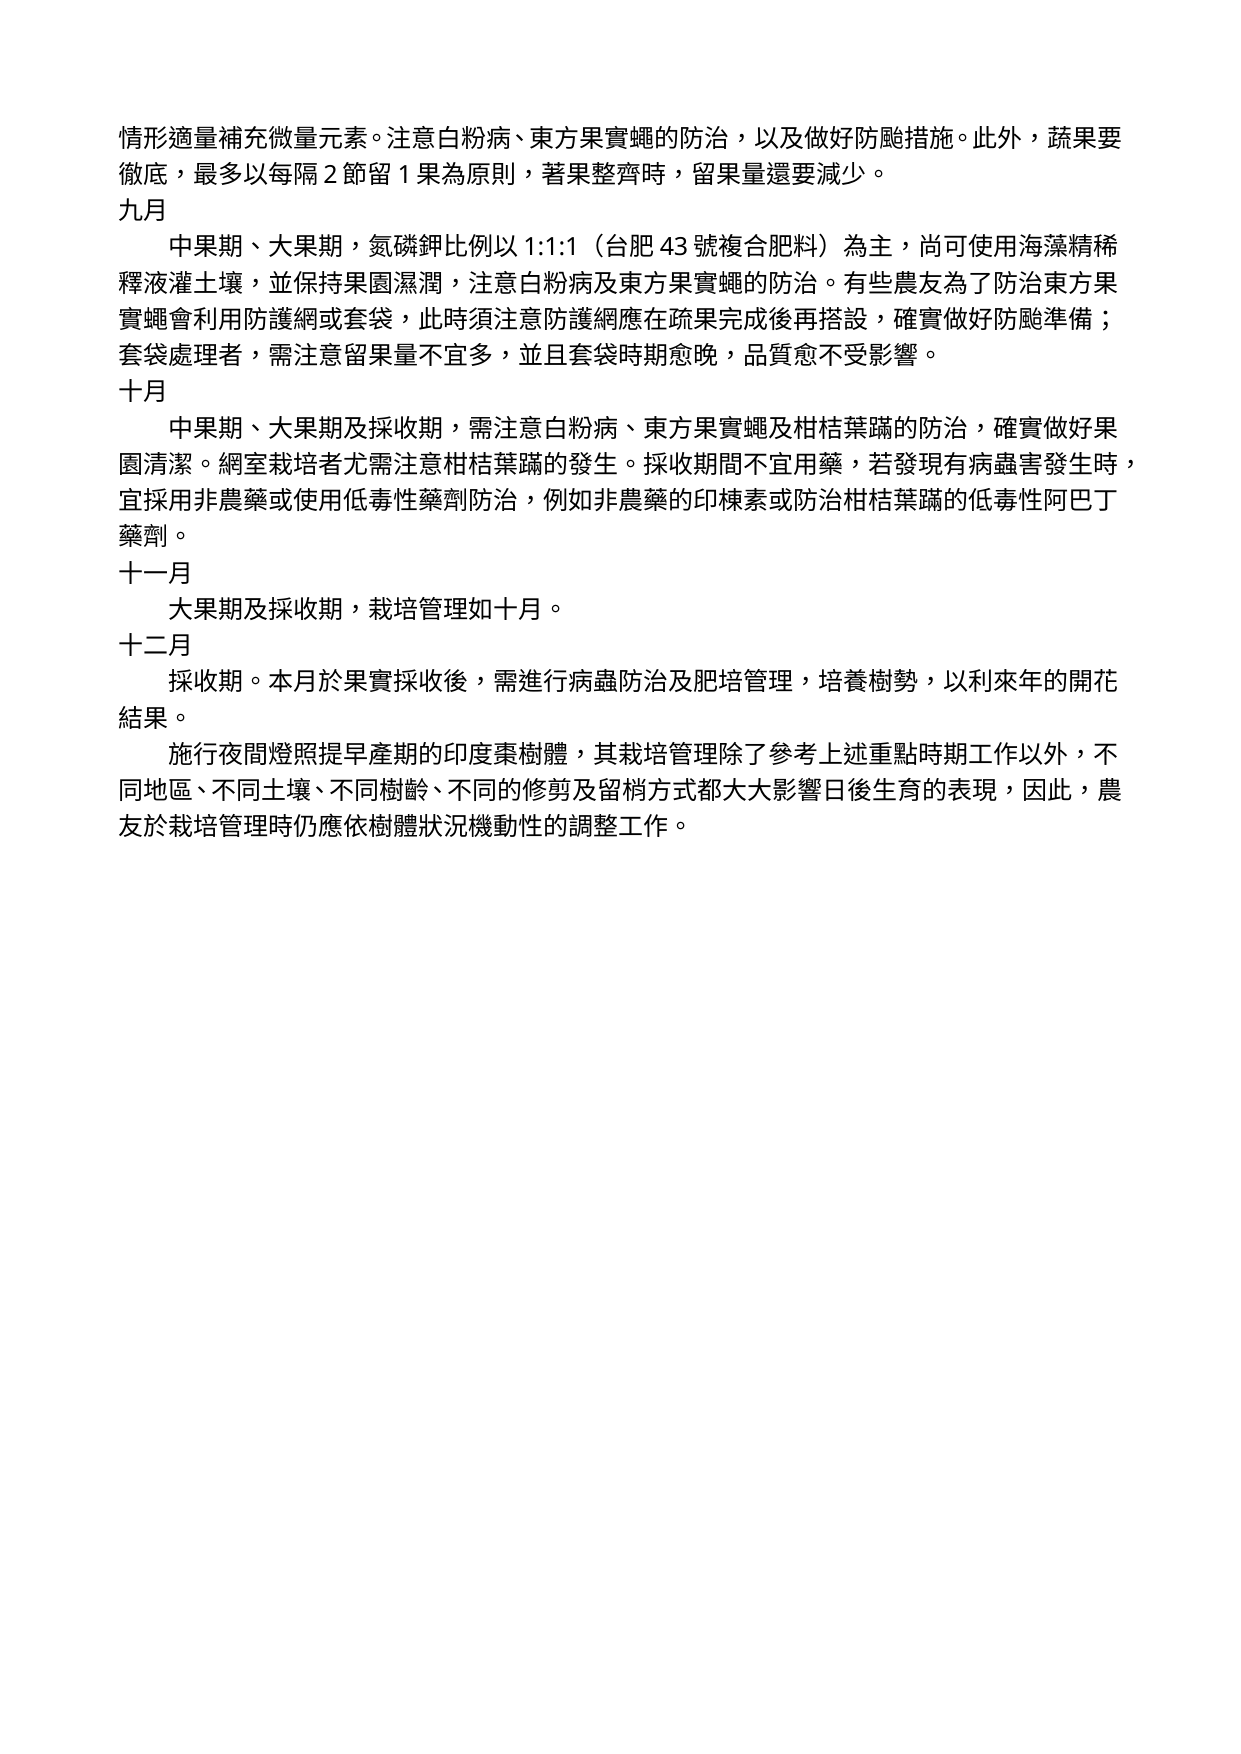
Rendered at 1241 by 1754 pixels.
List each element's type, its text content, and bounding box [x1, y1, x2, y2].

text 十二月 [118, 626, 1122, 662]
text 採收期。本月於果實採收後，需進行病蟲防治及肥培管理，培養樹勢，以利來年的開花結果。 [118, 662, 1122, 734]
text 十一月 [118, 553, 1122, 589]
text 大果期及採收期，栽培管理如十月。 [118, 589, 1122, 626]
text 九月 [118, 191, 1122, 227]
text 十月 [118, 372, 1122, 408]
text 中果期、大果期，氮磷鉀比例以1:1:1（台肥43號複合肥料）為主，尚可使用海藻精稀釋液灌土壤，並保持果園濕潤，注意白粉病及東方果實蠅的防治。有些農友為了防治東方果實蠅會利用防護網或套袋，此時須注意防護網應在疏果完成後再搭設，確實做好防颱準備；套袋處理者，需注意留果量不宜多，並且套袋時期愈晚，品質愈不受影響。 [118, 227, 1122, 372]
text 中果期、大果期及採收期，需注意白粉病、東方果實蠅及柑桔葉蹣的防治，確實做好果園清潔。網室栽培者尤需注意柑桔葉蹣的發生。採收期間不宜用藥，若發現有病蟲害發生時，宜採用非農藥或使用低毒性藥劑防治，例如非農藥的印棟素或防治柑桔葉蹣的低毒性阿巴丁藥劑。 [118, 408, 1122, 553]
text 施行夜間燈照提早產期的印度棗樹體，其栽培管理除了參考上述重點時期工作以外，不同地區、不同土壤、不同樹齡、不同的修剪及留梢方式都大大影響日後生育的表現，因此，農友於栽培管理時仍應依樹體狀況機動性的調整工作。 [118, 734, 1122, 843]
text 情形適量補充微量元素。注意白粉病、東方果實蠅的防治，以及做好防颱措施。此外，蔬果要徹底，最多以每隔2節留1果為原則，著果整齊時，留果量還要減少。 [118, 118, 1122, 191]
